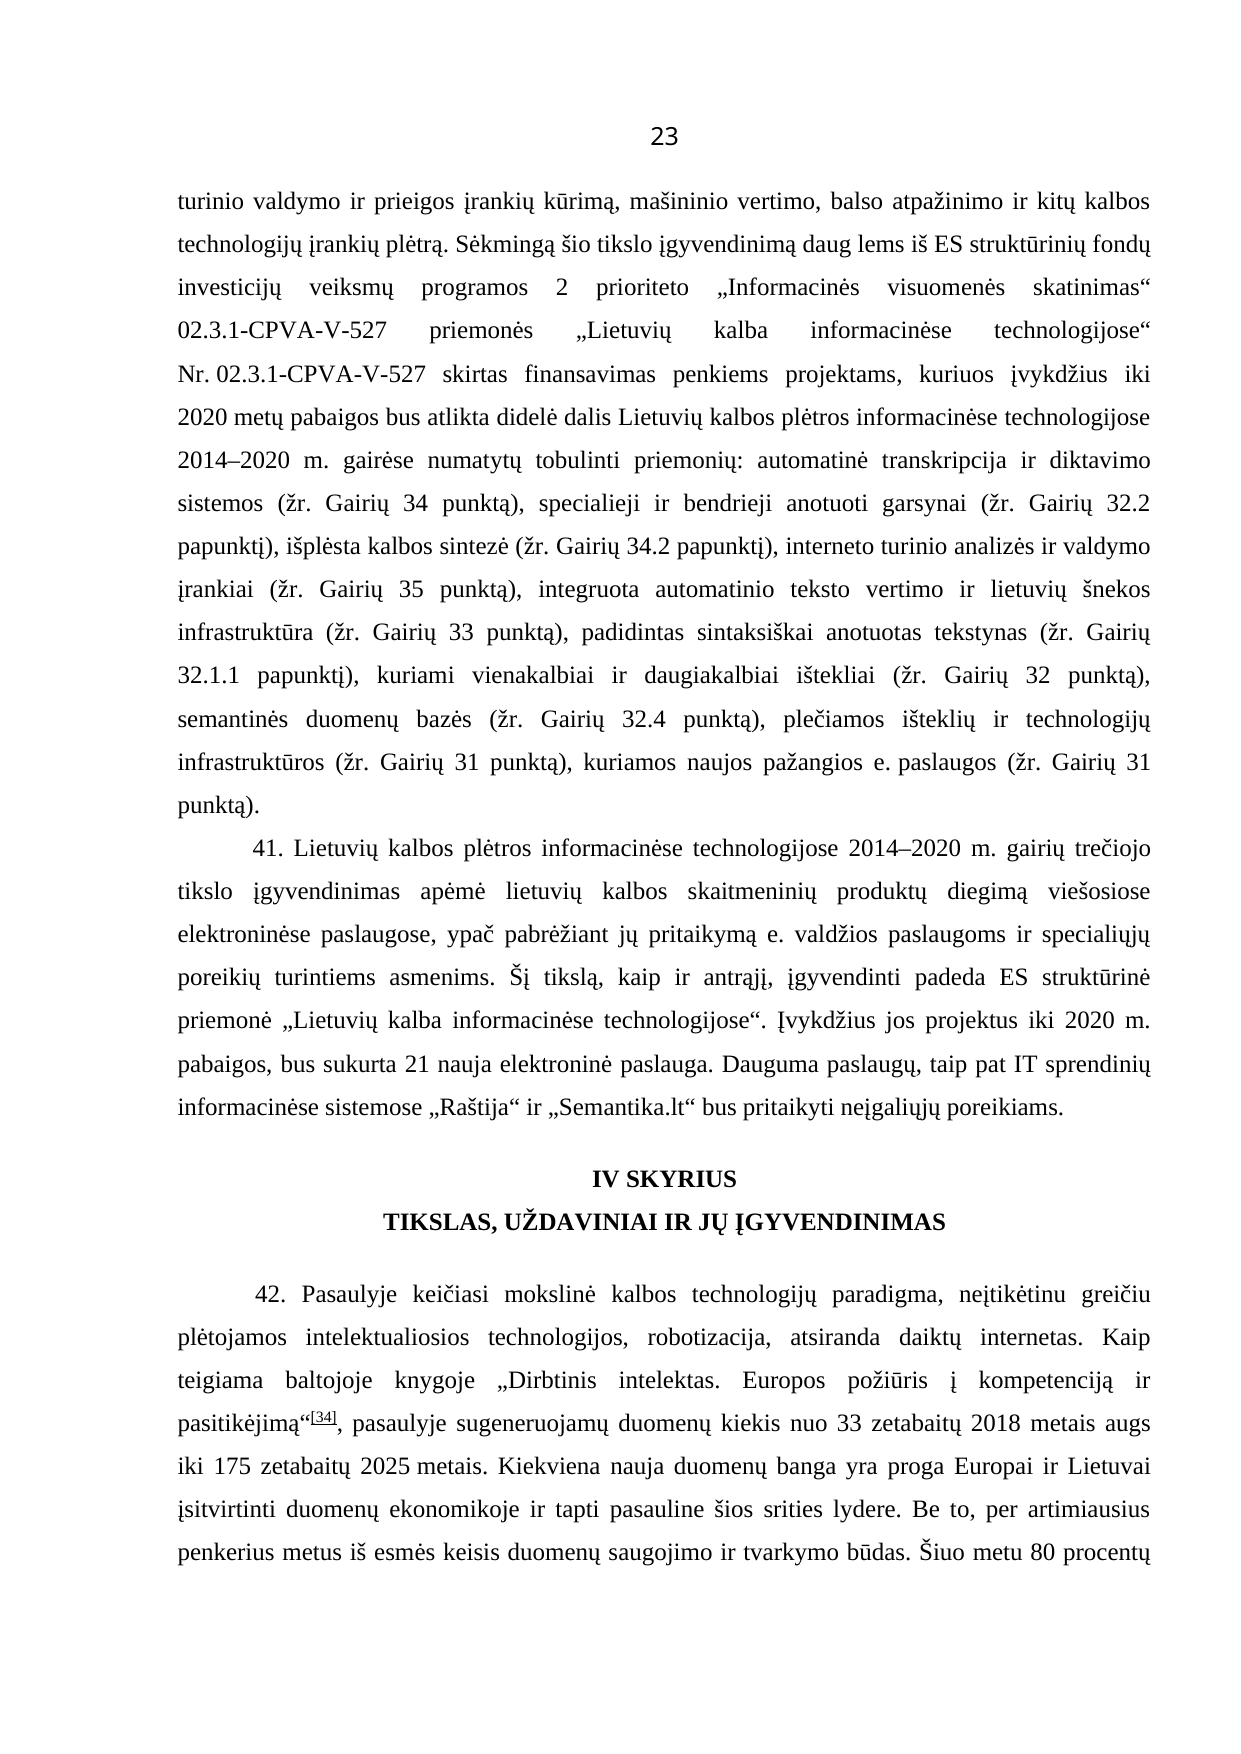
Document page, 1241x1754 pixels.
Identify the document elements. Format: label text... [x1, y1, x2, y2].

text 42. Pasaulyje keičiasi mokslinė kalbos technologijų paradigma, neįtikėtinu greičiu plėtojamos intelektualiosios technologijos, robotizacija, atsiranda daiktų internetas. Kaip teigiama baltojoje knygoje „Dirbtinis intelektas. Europos požiūris į kompetenciją ir pasitikėjimą“[34], pasaulyje sugeneruojamų duomenų kiekis nuo 33 zetabaitų 2018 metais augs iki 175 zetabaitų 2025 metais. Kiekviena nauja duomenų banga yra proga Europai ir Lietuvai įsitvirtinti duomenų ekonomikoje ir tapti pasauline šios srities lydere. Be to, per artimiausius penkerius metus iš esmės keisis duomenų saugojimo ir tvarkymo būdas. Šiuo metu 80 procentų [177, 1279, 1152, 1566]
text TIKSLAS, UŽDAVINIAI IR JŲ ĮGYVENDINIMAS [177, 1207, 1152, 1236]
text IV SKYRIUS [177, 1164, 1152, 1192]
text 41. Lietuvių kalbos plėtros informacinėse technologijose 2014–2020 m. gairių trečiojo tikslo įgyvendinimas apėmė lietuvių kalbos skaitmeninių produktų diegimą viešosiose elektroninėse paslaugose, ypač pabrėžiant jų pritaikymą e. valdžios paslaugoms ir specialiųjų poreikių turintiems asmenims. Šį tikslą, kaip ir antrąjį, įgyvendinti padeda ES struktūrinė priemonė „Lietuvių kalba informacinėse technologijose“. Įvykdžius jos projektus iki 2020 m. pabaigos, bus sukurta 21 nauja elektroninė paslauga. Dauguma paslaugų, taip pat IT sprendinių informacinėse sistemose „Raštija“ ir „Semantika.lt“ bus pritaikyti neįgaliųjų poreikiams. [177, 833, 1152, 1121]
text turinio valdymo ir prieigos įrankių kūrimą, mašininio vertimo, balso atpažinimo ir kitų kalbos technologijų įrankių plėtrą. Sėkmingą šio tikslo įgyvendinimą daug lems iš ES struktūrinių fondų investicijų veiksmų programos 2 prioriteto „Informacinės visuomenės skatinimas“ 02.3.1‑CPVA‑V‑527 priemonės „Lietuvių kalba informacinėse technologijose“ Nr. 02.3.1‑CPVA‑V‑527 skirtas finansavimas penkiems projektams, kuriuos įvykdžius iki 2020 metų pabaigos bus atlikta didelė dalis Lietuvių kalbos plėtros informacinėse technologijose 2014–2020 m. gairėse numatytų tobulinti priemonių: automatinė transkripcija ir diktavimo sistemos (žr. Gairių 34 punktą), specialieji ir bendrieji anotuoti garsynai (žr. Gairių 32.2 papunktį), išplėsta kalbos sintezė (žr. Gairių 34.2 papunktį), interneto turinio analizės ir valdymo įrankiai (žr. Gairių 35 punktą), integruota automatinio teksto vertimo ir lietuvių šnekos infrastruktūra (žr. Gairių 33 punktą), padidintas sintaksiškai anotuotas tekstynas (žr. Gairių 32.1.1 papunktį), kuriami vienakalbiai ir daugiakalbiai ištekliai (žr. Gairių 32 punktą), semantinės duomenų bazės (žr. Gairių 32.4 punktą), plečiamos išteklių ir technologijų infrastruktūros (žr. Gairių 31 punktą), kuriamos naujos pažangios e. paslaugos (žr. Gairių 31 punktą). [177, 186, 1152, 819]
